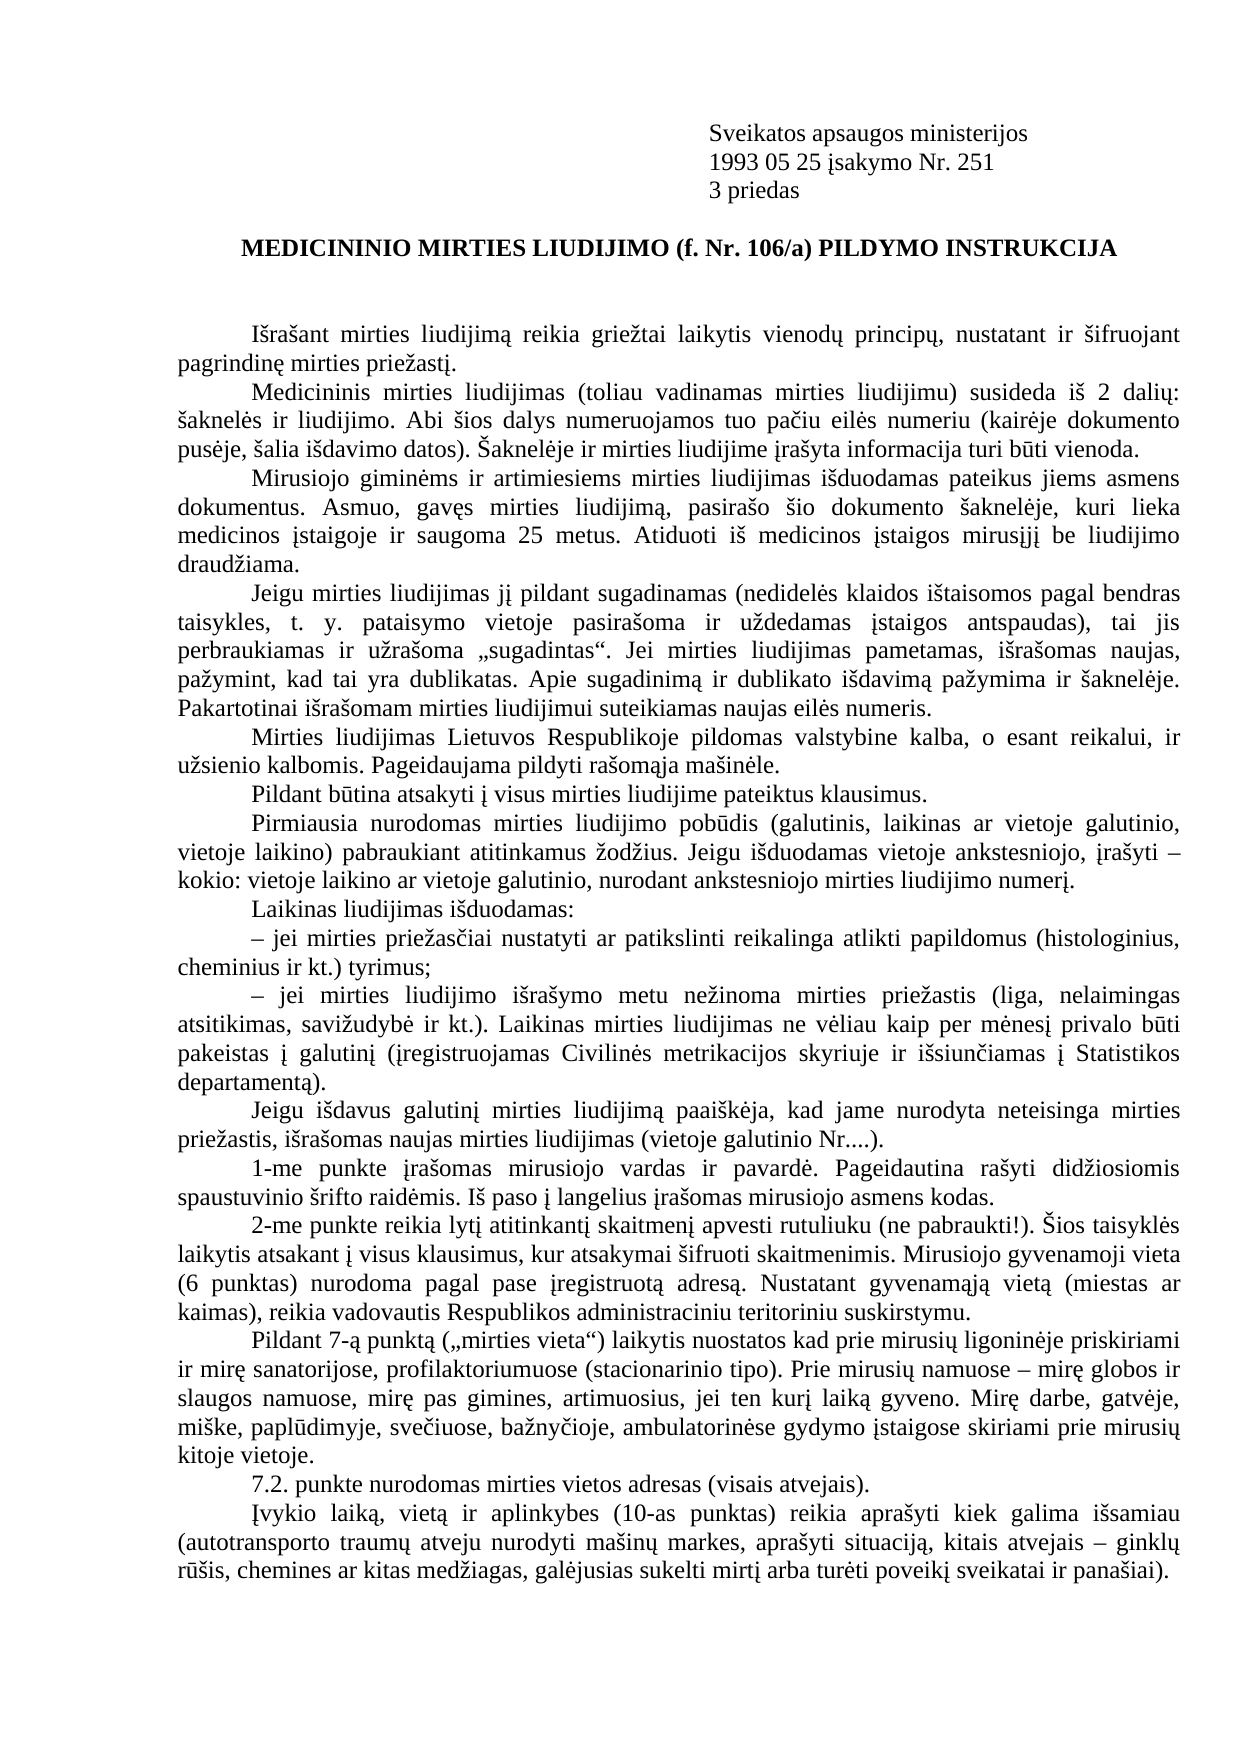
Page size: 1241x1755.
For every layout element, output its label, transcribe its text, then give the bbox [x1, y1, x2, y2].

text MEDICININIO MIRTIES LIUDIJIMO (f. Nr. 106/a) PILDYMO INSTRUKCIJA [177, 233, 1181, 262]
text Jeigu išdavus galutinį mirties liudijimą paaiškėja, kad jame nurodyta neteisinga mirties priežastis, išrašomas naujas mirties liudijimas (vietoje galutinio Nr....). [177, 1096, 1181, 1153]
text – jei mirties priežasčiai nustatyti ar patikslinti reikalinga atlikti papildomus (histologinius, cheminius ir kt.) tyrimus; [177, 923, 1181, 981]
text Įvykio laiką, vietą ir aplinkybes (10-as punktas) reikia aprašyti kiek galima išsamiau (autotransporto traumų atveju nurodyti mašinų markes, aprašyti situaciją, kitais atvejais – ginklų rūšis, chemines ar kitas medžiagas, galėjusias sukelti mirtį arba turėti poveikį sveikatai ir panašiai). [177, 1498, 1181, 1584]
text 2-me punkte reikia lytį atitinkantį skaitmenį apvesti rutuliuku (ne pabraukti!). Šios taisyklės laikytis atsakant į visus klausimus, kur atsakymai šifruoti skaitmenimis. Mirusiojo gyvenamoji vieta (6 punktas) nurodoma pagal pase įregistruotą adresą. Nustatant gyvenamąją vietą (miestas ar kaimas), reikia vadovautis Respublikos administraciniu teritoriniu suskirstymu. [177, 1211, 1181, 1326]
text Išrašant mirties liudijimą reikia griežtai laikytis vienodų principų, nustatant ir šifruojant pagrindinę mirties priežastį. [177, 319, 1181, 377]
text 3 priedas [177, 176, 1181, 204]
text Jeigu mirties liudijimas jį pildant sugadinamas (nedidelės klaidos ištaisomos pagal bendras taisykles, t. y. pataisymo vietoje pasirašoma ir uždedamas įstaigos antspaudas), tai jis perbraukiamas ir užrašoma „sugadintas“. Jei mirties liudijimas pametamas, išrašomas naujas, pažymint, kad tai yra dublikatas. Apie sugadinimą ir dublikato išdavimą pažymima ir šaknelėje. Pakartotinai išrašomam mirties liudijimui suteikiamas naujas eilės numeris. [177, 578, 1181, 722]
text Pildant 7-ą punktą („mirties vieta“) laikytis nuostatos kad prie mirusių ligoninėje priskiriami ir mirę sanatorijose, profilaktoriumuose (stacionarinio tipo). Prie mirusių namuose – mirę globos ir slaugos namuose, mirę pas gimines, artimuosius, jei ten kurį laiką gyveno. Mirę darbe, gatvėje, miške, paplūdimyje, svečiuose, bažnyčioje, ambulatorinėse gydymo įstaigose skiriami prie mirusių kitoje vietoje. [177, 1326, 1181, 1469]
text Pildant būtina atsakyti į visus mirties liudijime pateiktus klausimus. [177, 779, 1181, 808]
text Mirusiojo giminėms ir artimiesiems mirties liudijimas išduodamas pateikus jiems asmens dokumentus. Asmuo, gavęs mirties liudijimą, pasirašo šio dokumento šaknelėje, kuri lieka medicinos įstaigoje ir saugoma 25 metus. Atiduoti iš medicinos įstaigos mirusįjį be liudijimo draudžiama. [177, 463, 1181, 578]
text Sveikatos apsaugos ministerijos [177, 118, 1181, 147]
text Pirmiausia nurodomas mirties liudijimo pobūdis (galutinis, laikinas ar vietoje galutinio, vietoje laikino) pabraukiant atitinkamus žodžius. Jeigu išduodamas vietoje ankstesniojo, įrašyti – kokio: vietoje laikino ar vietoje galutinio, nurodant ankstesniojo mirties liudijimo numerį. [177, 808, 1181, 894]
text 1993 05 25 įsakymo Nr. 251 [177, 147, 1181, 176]
text Mirties liudijimas Lietuvos Respublikoje pildomas valstybine kalba, o esant reikalui, ir užsienio kalbomis. Pageidaujama pildyti rašomąja mašinėle. [177, 722, 1181, 779]
text 1-me punkte įrašomas mirusiojo vardas ir pavardė. Pageidautina rašyti didžiosiomis spaustuvinio šrifto raidėmis. Iš paso į langelius įrašomas mirusiojo asmens kodas. [177, 1153, 1181, 1211]
text Medicininis mirties liudijimas (toliau vadinamas mirties liudijimu) susideda iš 2 dalių: šaknelės ir liudijimo. Abi šios dalys numeruojamos tuo pačiu eilės numeriu (kairėje dokumento pusėje, šalia išdavimo datos). Šaknelėje ir mirties liudijime įrašyta informacija turi būti vienoda. [177, 377, 1181, 463]
text – jei mirties liudijimo išrašymo metu nežinoma mirties priežastis (liga, nelaimingas atsitikimas, savižudybė ir kt.). Laikinas mirties liudijimas ne vėliau kaip per mėnesį privalo būti pakeistas į galutinį (įregistruojamas Civilinės metrikacijos skyriuje ir išsiunčiamas į Statistikos departamentą). [177, 981, 1181, 1096]
text Laikinas liudijimas išduodamas: [177, 894, 1181, 923]
text 7.2. punkte nurodomas mirties vietos adresas (visais atvejais). [177, 1469, 1181, 1498]
